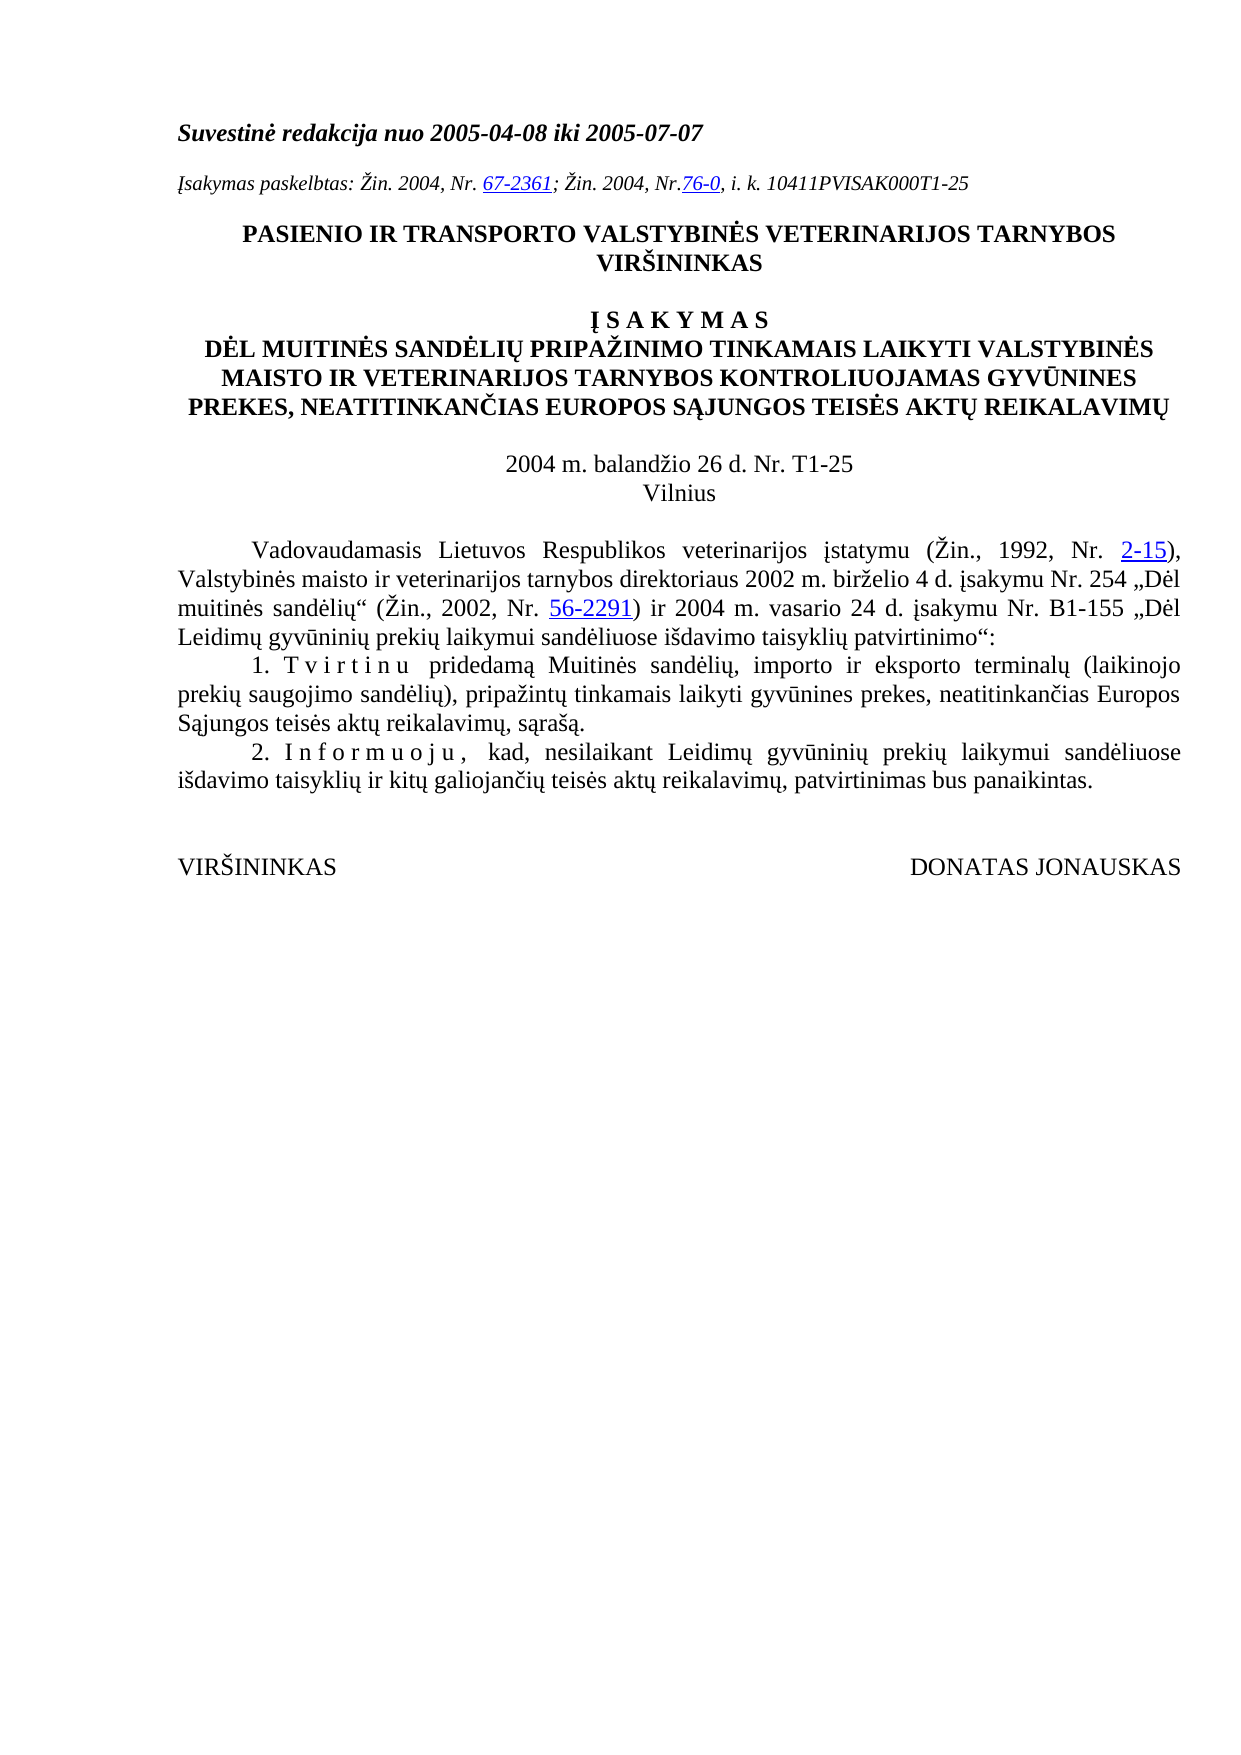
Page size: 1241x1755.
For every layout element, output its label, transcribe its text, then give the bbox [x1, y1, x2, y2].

text Vadovaudamasis Lietuvos Respublikos veterinarijos įstatymu (Žin., 1992, Nr. 2-15), Valstybinės maisto ir veterinarijos tarnybos direktoriaus 2002 m. birželio 4 d. įsakymu Nr. 254 „Dėl muitinės sandėlių“ (Žin., 2002, Nr. 56-2291) ir 2004 m. vasario 24 d. įsakymu Nr. B1-155 „Dėl Leidimų gyvūninių prekių laikymui sandėliuose išdavimo taisyklių patvirtinimo“: [177, 535, 1181, 650]
text PASIENIO IR TRANSPORTO VALSTYBINĖS VETERINARIJOS TARNYBOS VIRŠININKAS [177, 219, 1181, 277]
text Suvestinė redakcija nuo 2005-04-08 iki 2005-07-07 [177, 118, 1181, 147]
text 1. Tvirtinu pridedamą Muitinės sandėlių, importo ir eksporto terminalų (laikinojo prekių saugojimo sandėlių), pripažintų tinkamais laikyti gyvūnines prekes, neatitinkančias Europos Sąjungos teisės aktų reikalavimų, sąrašą. [177, 650, 1181, 737]
text DĖL MUITINĖS SANDĖLIŲ PRIPAŽINIMO TINKAMAIS LAIKYTI VALSTYBINĖS MAISTO IR VETERINARIJOS TARNYBOS KONTROLIUOJAMAS GYVŪNINES PREKES, NEATITINKANČIAS EUROPOS SĄJUNGOS TEISĖS AKTŲ REIKALAVIMŲ [177, 334, 1181, 420]
text 2004 m. balandžio 26 d. Nr. T1-25 [177, 449, 1181, 478]
text Įsakymas paskelbtas: Žin. 2004, Nr. 67-2361; Žin. 2004, Nr.76-0, i. k. 10411PVISAK000T1-25 [177, 171, 1181, 195]
text Į S A K Y M A S [177, 305, 1181, 334]
text VIRŠININKAS DONATAS JONAUSKAS [177, 852, 1181, 880]
text 2. Informuoju, kad, nesilaikant Leidimų gyvūninių prekių laikymui sandėliuose išdavimo taisyklių ir kitų galiojančių teisės aktų reikalavimų, patvirtinimas bus panaikintas. [177, 737, 1181, 794]
text Vilnius [177, 478, 1181, 507]
